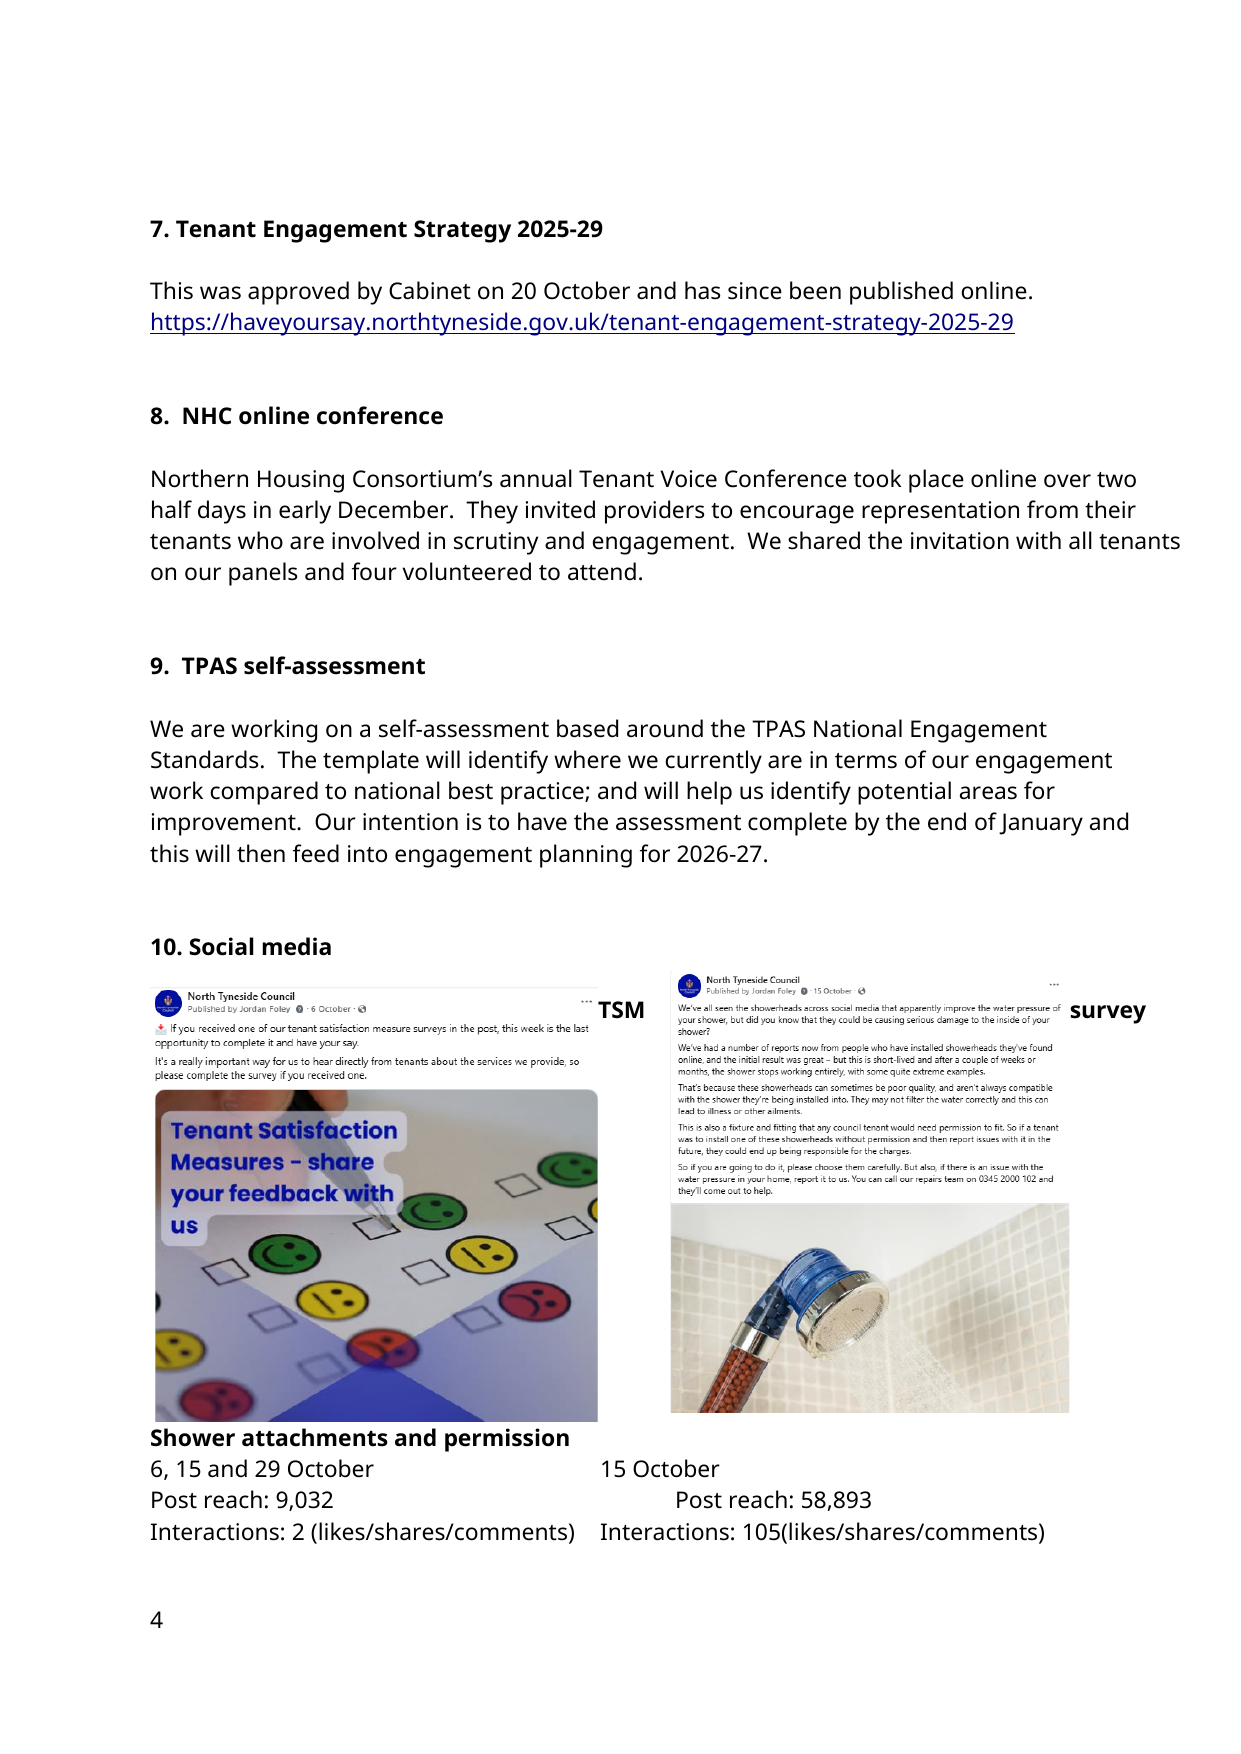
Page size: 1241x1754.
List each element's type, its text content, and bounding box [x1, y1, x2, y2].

text TSM survey Shower attachments and permission [150, 994, 1154, 1453]
text Interactions: 2 (likes/shares/comments) Interactions: 105(likes/shares/comments) [150, 1516, 1154, 1547]
text Northern Housing Consortium’s annual Tenant Voice Conference took place online over two half days in early December. They invited providers to encourage representation from their tenants who are involved in scrutiny and engagement. We shared the invitation with all tenants on our panels and four volunteered to attend. [150, 462, 1184, 587]
text Post reach: 9,032 Post reach: 58,893 [150, 1484, 1154, 1516]
text This was approved by Cabinet on 20 October and has since been published online. https://haveyoursay.northtyneside.gov.uk/tenant-engagement-strategy-2025-29 [150, 275, 1154, 337]
text 7. Tenant Engagement Strategy 2025-29 [150, 212, 1154, 244]
text 9. TPAS self-assessment [150, 650, 1154, 681]
text We are working on a self-assessment based around the TPAS National Engagement Standards. The template will identify where we currently are in terms of our engagement work compared to national best practice; and will help us identify potential areas for improvement. Our intention is to have the assessment complete by the end of January and this will then feed into engagement planning for 2026-27. [150, 712, 1154, 869]
text 10. Social media [150, 931, 1154, 962]
text 6, 15 and 29 October 15 October [150, 1453, 1154, 1484]
text 8. NHC online conference [150, 400, 1154, 431]
